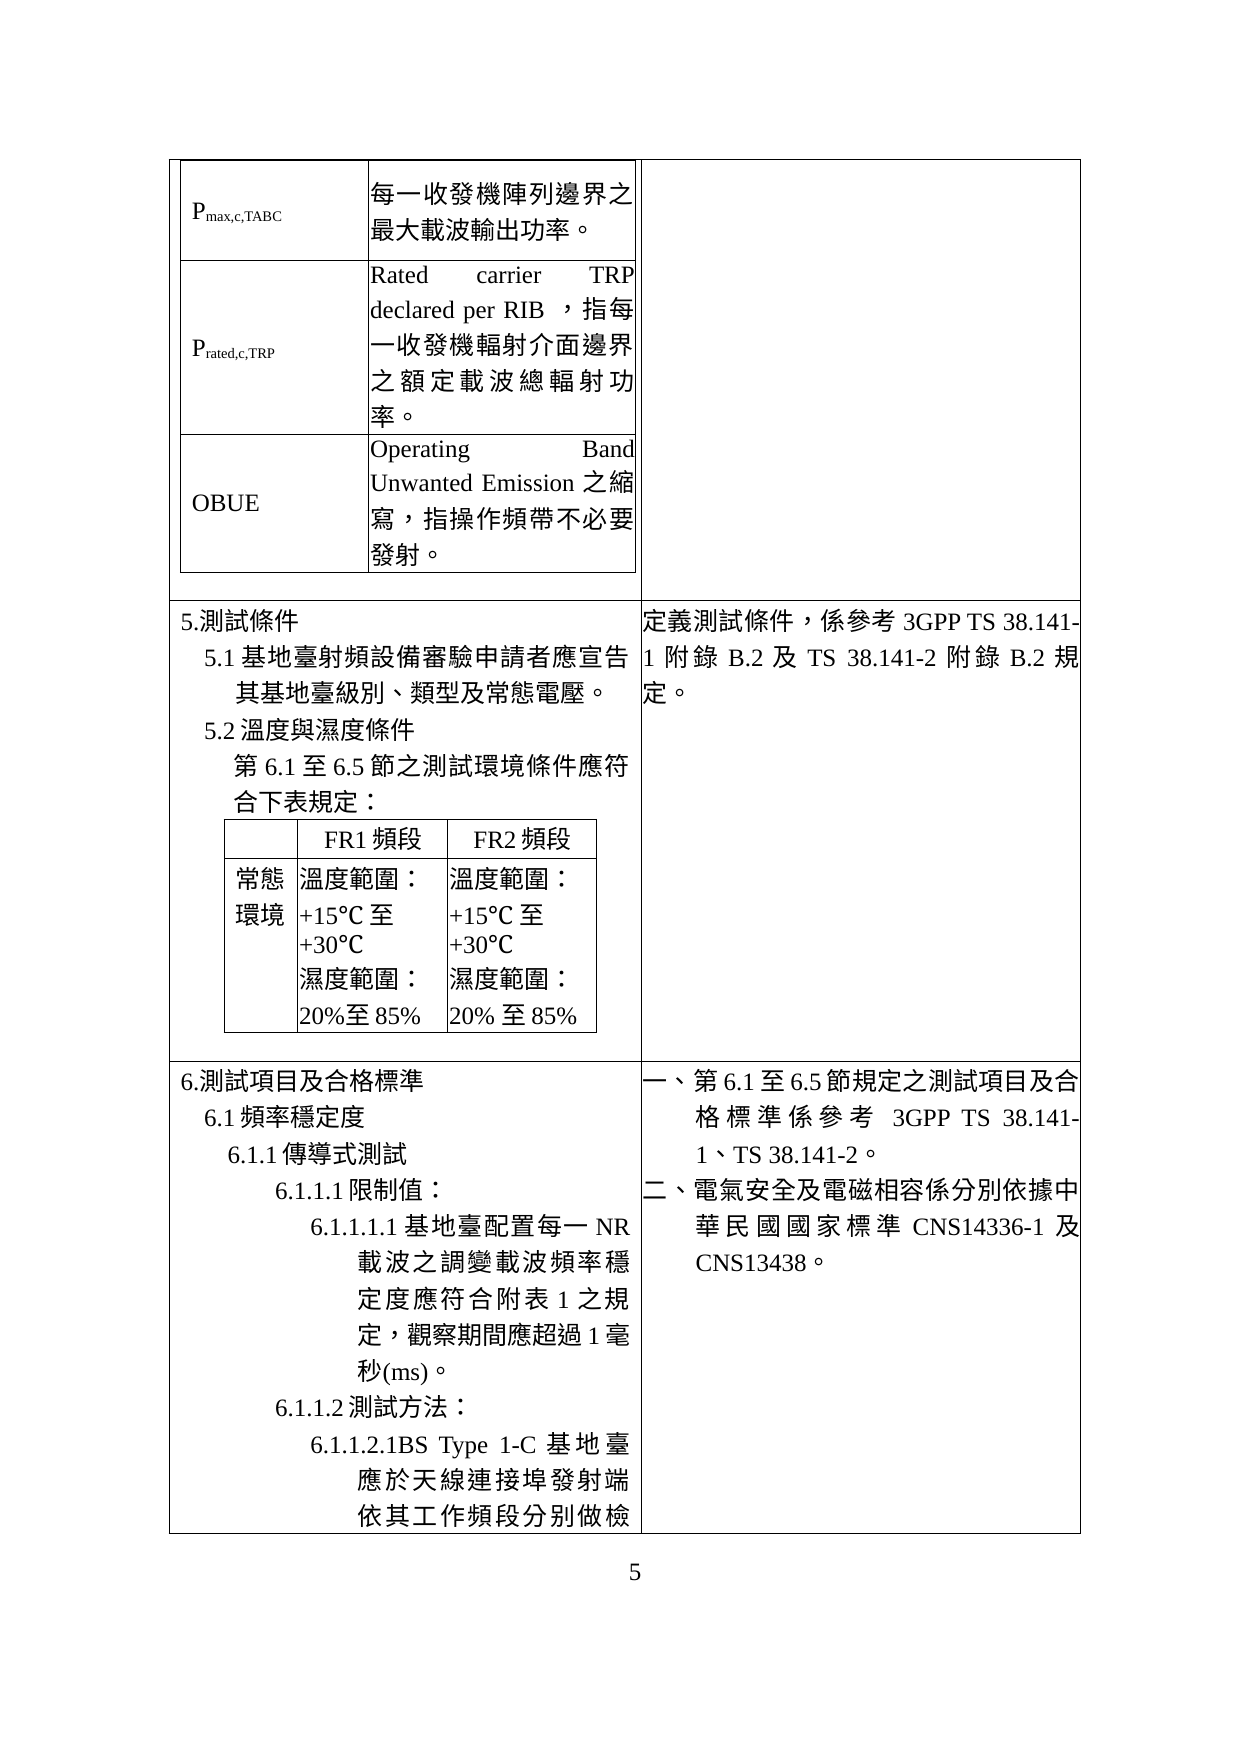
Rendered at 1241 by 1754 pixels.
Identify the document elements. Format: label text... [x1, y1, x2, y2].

table_cell Operating Band Unwanted Emission之縮寫，指操作頻帶不必要發射。 [369, 435, 635, 572]
table_cell 每一收發機陣列邊界之最大載波輸出功率。 [369, 161, 635, 260]
table_cell OBUE [181, 435, 368, 572]
table_cell [642, 160, 1080, 600]
table_header [225, 820, 297, 858]
table_cell [170, 160, 641, 600]
table_cell Rated carrier TRP declared per RIB ，指每一收發機輻射介面邊界之額定載波總輻射功率。 [369, 261, 635, 434]
table_cell 溫度範圍：+15℃ 至+30℃ 濕度範圍：20% 至85% [448, 859, 596, 1032]
table_cell Pmax,c,TABC [181, 161, 368, 260]
table_header FR1頻段 [298, 820, 447, 858]
table_cell 5.測試條件 5.1基地臺射頻設備審驗申請者應宣告其基地臺級別、類型及常態電壓。 5.2溫度與濕度條件 第6.1至6.5節之測試環境條件應符合下表規定： [170, 601, 641, 1061]
table_cell 常態 環境 [225, 859, 297, 1032]
table_cell 6.測試項目及合格標準 6.1頻率穩定度 6.1.1傳導式測試 6.1.1.1限制值： 6.1.1.1.1基地臺配置每一NR載波之調變載波頻率穩定度應符合附表1之規定，觀察期間應超過1毫秒(ms)。 6.1.1.2測試方法： 6.1.1.2.1BS Type 1-C基地臺應於天線連接埠發射端依其工作頻段分别做檢 [170, 1062, 641, 1533]
table_header FR2頻段 [448, 820, 596, 858]
table_cell Prated,c,TRP [181, 261, 368, 434]
table_cell 定義測試條件，係參考3GPP TS 38.141-1附錄B.2及TS 38.141-2附錄B.2規定。 [642, 601, 1080, 1061]
table_cell 溫度範圍：+15℃ 至+30℃ 濕度範圍：20%至85% [298, 859, 447, 1032]
table_cell 一、第6.1至6.5節規定之測試項目及合格標準係參考 3GPP TS 38.141-1、TS 38.141-2。 二、電氣安全及電磁相容係分別依據中華民國國家標準CNS14336-1及CNS13438。 [642, 1062, 1080, 1533]
